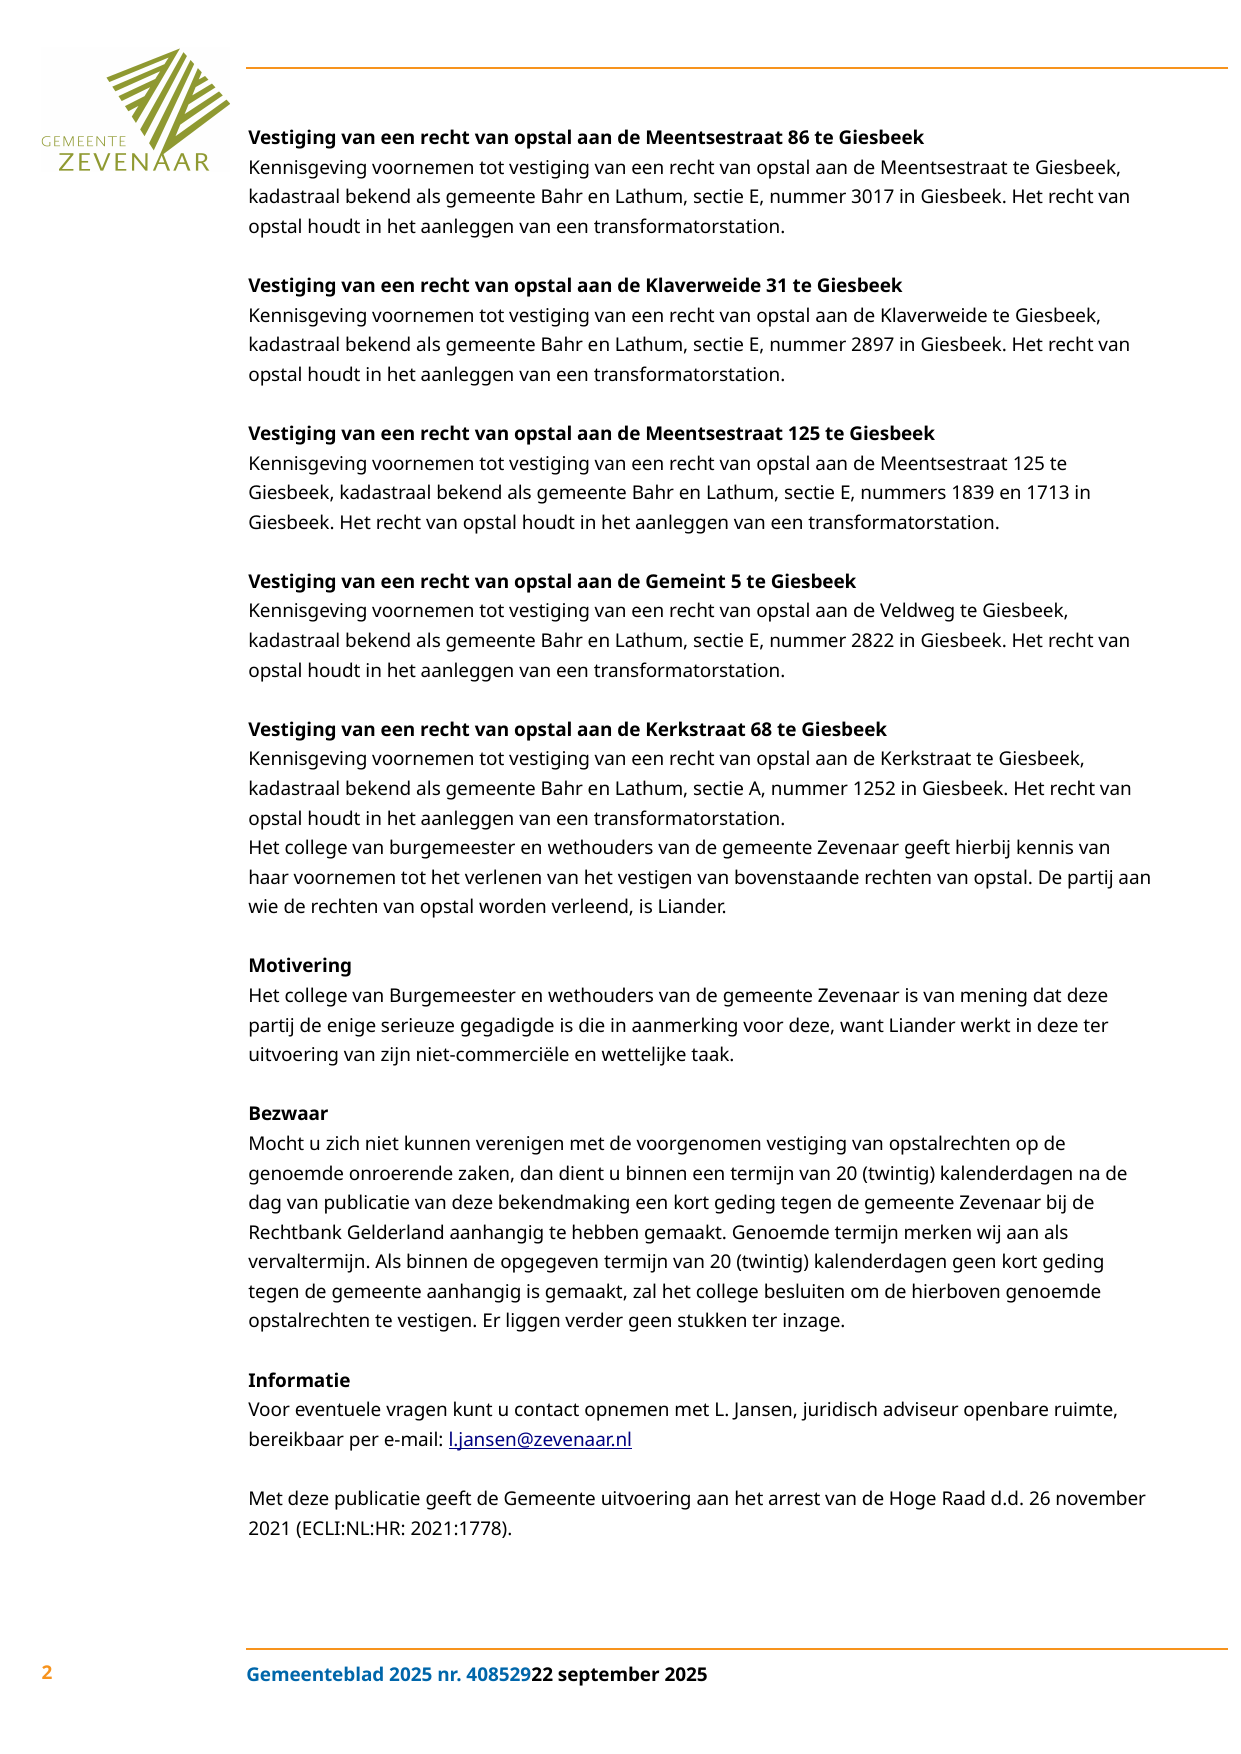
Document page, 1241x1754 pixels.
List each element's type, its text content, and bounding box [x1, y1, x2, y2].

text Kennisgeving voornemen tot vestiging van een recht van opstal aan de Veldweg te Giesbeek, kadastraal bekend als gemeente Bahr en Lathum, sectie E, nummer 2822 in Giesbeek. Het recht van opstal houdt in het aanleggen van een transformatorstation. [248, 598, 1152, 683]
text Vestiging van een recht van opstal aan de Klaverweide 31 te Giesbeek [248, 272, 1152, 298]
text Informatie [248, 1367, 1152, 1393]
text Het college van Burgemeester en wethouders van de gemeente Zevenaar is van mening dat deze partij de enige serieuze gegadigde is die in aanmerking voor deze, want Liander werkt in deze ter uitvoering van zijn niet-commerciële en wettelijke taak. [248, 982, 1152, 1067]
text Voor eventuele vragen kunt u contact opnemen met L. Jansen, juridisch adviseur openbare ruimte, bereikbaar per e-mail: l.jansen@zevenaar.nl [248, 1396, 1152, 1452]
text Kennisgeving voornemen tot vestiging van een recht van opstal aan de Klaverweide te Giesbeek, kadastraal bekend als gemeente Bahr en Lathum, sectie E, nummer 2897 in Giesbeek. Het recht van opstal houdt in het aanleggen van een transformatorstation. [248, 302, 1152, 387]
text Vestiging van een recht van opstal aan de Meentsestraat 125 te Giesbeek [248, 420, 1152, 446]
text Mocht u zich niet kunnen verenigen met de voorgenomen vestiging van opstalrechten op de genoemde onroerende zaken, dan dient u binnen een termijn van 20 (twintig) kalenderdagen na de dag van publicatie van deze bekendmaking een kort geding tegen de gemeente Zevenaar bij de Rechtbank Gelderland aanhangig te hebben gemaakt. Genoemde termijn merken wij aan als vervaltermijn. Als binnen de opgegeven termijn van 20 (twintig) kalenderdagen geen kort geding tegen de gemeente aanhangig is gemaakt, zal het college besluiten om de hierboven genoemde opstalrechten te vestigen. Er liggen verder geen stukken ter inzage. [248, 1130, 1152, 1333]
text Kennisgeving voornemen tot vestiging van een recht van opstal aan de Kerkstraat te Giesbeek, kadastraal bekend als gemeente Bahr en Lathum, sectie A, nummer 1252 in Giesbeek. Het recht van opstal houdt in het aanleggen van een transformatorstation. [248, 746, 1152, 831]
picture [41, 47, 231, 172]
text Vestiging van een recht van opstal aan de Kerkstraat 68 te Giesbeek [248, 716, 1152, 742]
text Met deze publicatie geeft de Gemeente uitvoering aan het arrest van de Hoge Raad d.d. 26 november 2021 (ECLI:NL:HR: 2021:1778). [248, 1485, 1152, 1541]
text Vestiging van een recht van opstal aan de Meentsestraat 86 te Giesbeek [248, 124, 1152, 150]
text Bezwaar [248, 1101, 1152, 1126]
text Kennisgeving voornemen tot vestiging van een recht van opstal aan de Meentsestraat te Giesbeek, kadastraal bekend als gemeente Bahr en Lathum, sectie E, nummer 3017 in Giesbeek. Het recht van opstal houdt in het aanleggen van een transformatorstation. [248, 154, 1152, 239]
text Het college van burgemeester en wethouders van de gemeente Zevenaar geeft hierbij kennis van haar voornemen tot het verlenen van het vestigen van bovenstaande rechten van opstal. De partij aan wie de rechten van opstal worden verleend, is Liander. [248, 834, 1152, 919]
text Vestiging van een recht van opstal aan de Gemeint 5 te Giesbeek [248, 568, 1152, 594]
text Motivering [248, 953, 1152, 978]
text Kennisgeving voornemen tot vestiging van een recht van opstal aan de Meentsestraat 125 te Giesbeek, kadastraal bekend als gemeente Bahr en Lathum, sectie E, nummers 1839 en 1713 in Giesbeek. Het recht van opstal houdt in het aanleggen van een transformatorstation. [248, 450, 1152, 535]
